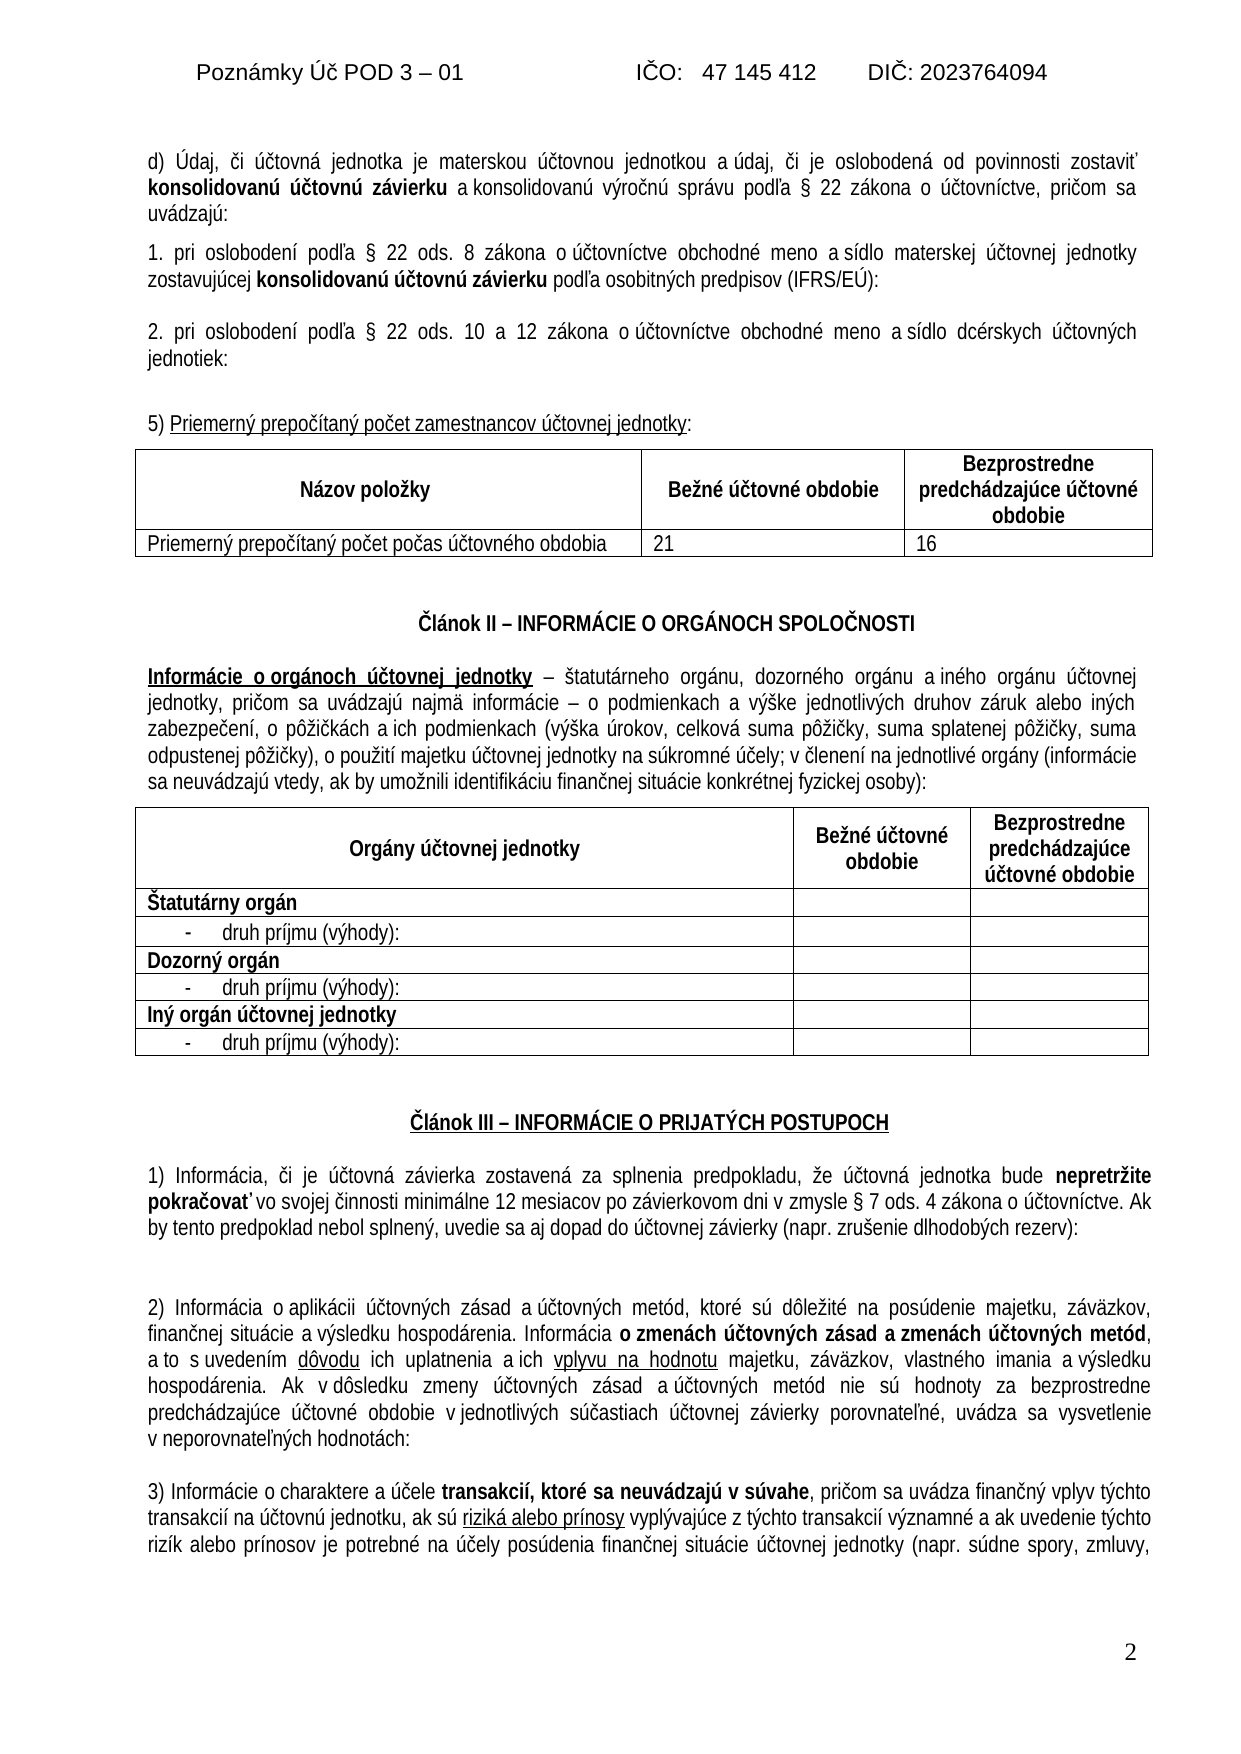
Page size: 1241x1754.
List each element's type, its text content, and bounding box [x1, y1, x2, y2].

text Článok II – INFORMÁCIE O ORGÁNOCH SPOLOČNOSTI [148, 610, 1186, 636]
table_cell Iný orgán účtovnej jednotky [136, 1001, 793, 1028]
text Informácie o orgánoch účtovnej jednotky – štatutárneho orgánu, dozorného orgánu a iného orgánu účtovnej jednotky, pričom sa uvádzajú najmä informácie – o podmienkach a výške jednotlivých druhov záruk alebo iných zabezpečení, o pôžičkách a ich podmienkach (výška úrokov, celková suma pôžičky, suma splatenej pôžičky, suma odpustenej pôžičky), o použití majetku účtovnej jednotky na súkromné účely; v členení na jednotlivé orgány (informácie sa neuvádzajú vtedy, ak by umožnili identifikáciu finančnej situácie konkrétnej fyzickej osoby): [148, 663, 1137, 794]
table_cell Štatutárny orgán [136, 889, 793, 916]
table_cell Dozorný orgán [136, 947, 793, 973]
text Článok III – INFORMÁCIE O PRIJATÝCH POSTUPOCH [148, 1109, 1151, 1135]
table_header Bežné účtovné obdobie [794, 808, 970, 888]
text 2) Informácia o aplikácii účtovných zásad a účtovných metód, ktoré sú dôležité na posúdenie majetku, záväzkov, finančnej situácie a výsledku hospodárenia. Informácia o zmenách účtovných zásad a zmenách účtovných metód, a to s uvedením dôvodu ich uplatnenia a ich vplyvu na hodnotu majetku, záväzkov, vlastného imania a výsledku hospodárenia. Ak v dôsledku zmeny účtovných zásad a účtovných metód nie sú hodnoty za bezprostredne predchádzajúce účtovné obdobie v jednotlivých súčastiach účtovnej závierky porovnateľné, uvádza sa vysvetlenie v neporovnateľných hodnotách: [148, 1293, 1151, 1452]
table_cell 21 [642, 530, 904, 556]
table_cell 16 [905, 530, 1152, 556]
text 3) Informácie o charaktere a účele transakcií, ktoré sa neuvádzajú v súvahe, pričom sa uvádza finančný vplyv týchto transakcií na účtovnú jednotku, ak sú riziká alebo prínosy vyplývajúce z týchto transakcií významné a ak uvedenie týchto rizík alebo prínosov je potrebné na účely posúdenia finančnej situácie účtovnej jednotky (napr. súdne spory, zmluvy, [148, 1478, 1151, 1557]
table_header Názov položky [136, 450, 641, 529]
table_cell druh príjmu (výhody): [136, 974, 793, 1000]
table_cell Priemerný prepočítaný počet počas účtovného obdobia [136, 530, 641, 556]
table_cell [794, 974, 970, 1000]
table_cell [794, 947, 970, 973]
table_header Bezprostredne predchádzajúce účtovné obdobie [971, 808, 1148, 888]
table_cell druh príjmu (výhody): [136, 1029, 793, 1055]
table_cell [794, 1001, 970, 1028]
text 1) Informácia, či je účtovná závierka zostavená za splnenia predpokladu, že účtovná jednotka bude nepretržite pokračovať vo svojej činnosti minimálne 12 mesiacov po závierkovom dni v zmysle § 7 ods. 4 zákona o účtovníctve. Ak by tento predpoklad nebol splnený, uvedie sa aj dopad do účtovnej závierky (napr. zrušenie dlhodobých rezerv): [148, 1162, 1151, 1241]
table_header Bezprostredne predchádzajúce účtovné obdobie [905, 450, 1152, 529]
table_cell [794, 917, 970, 946]
table_header Bežné účtovné obdobie [642, 450, 904, 529]
text 2. pri oslobodení podľa § 22 ods. 10 a 12 zákona o účtovníctve obchodné meno a sídlo dcérskych účtovných jednotiek: [148, 318, 1137, 371]
table_cell [971, 947, 1148, 973]
table_cell [971, 1029, 1148, 1055]
text 5) Priemerný prepočítaný počet zamestnancov účtovnej jednotky: [148, 410, 1137, 436]
table_cell [971, 974, 1148, 1000]
table_cell [971, 1001, 1148, 1028]
table_cell druh príjmu (výhody): [136, 917, 793, 946]
table_header Orgány účtovnej jednotky [136, 808, 793, 888]
table_cell [794, 1029, 970, 1055]
text d) Údaj, či účtovná jednotka je materskou účtovnou jednotkou a údaj, či je oslobodená od povinnosti zostaviť konsolidovanú účtovnú závierku a konsolidovanú výročnú správu podľa § 22 zákona o účtovníctve, pričom sa uvádzajú: [148, 148, 1137, 227]
table_cell [971, 889, 1148, 916]
text 1. pri oslobodení podľa § 22 ods. 8 zákona o účtovníctve obchodné meno a sídlo materskej účtovnej jednotky zostavujúcej konsolidovanú účtovnú závierku podľa osobitných predpisov (IFRS/EÚ): [148, 239, 1137, 292]
table_cell [794, 889, 970, 916]
table_cell [971, 917, 1148, 946]
